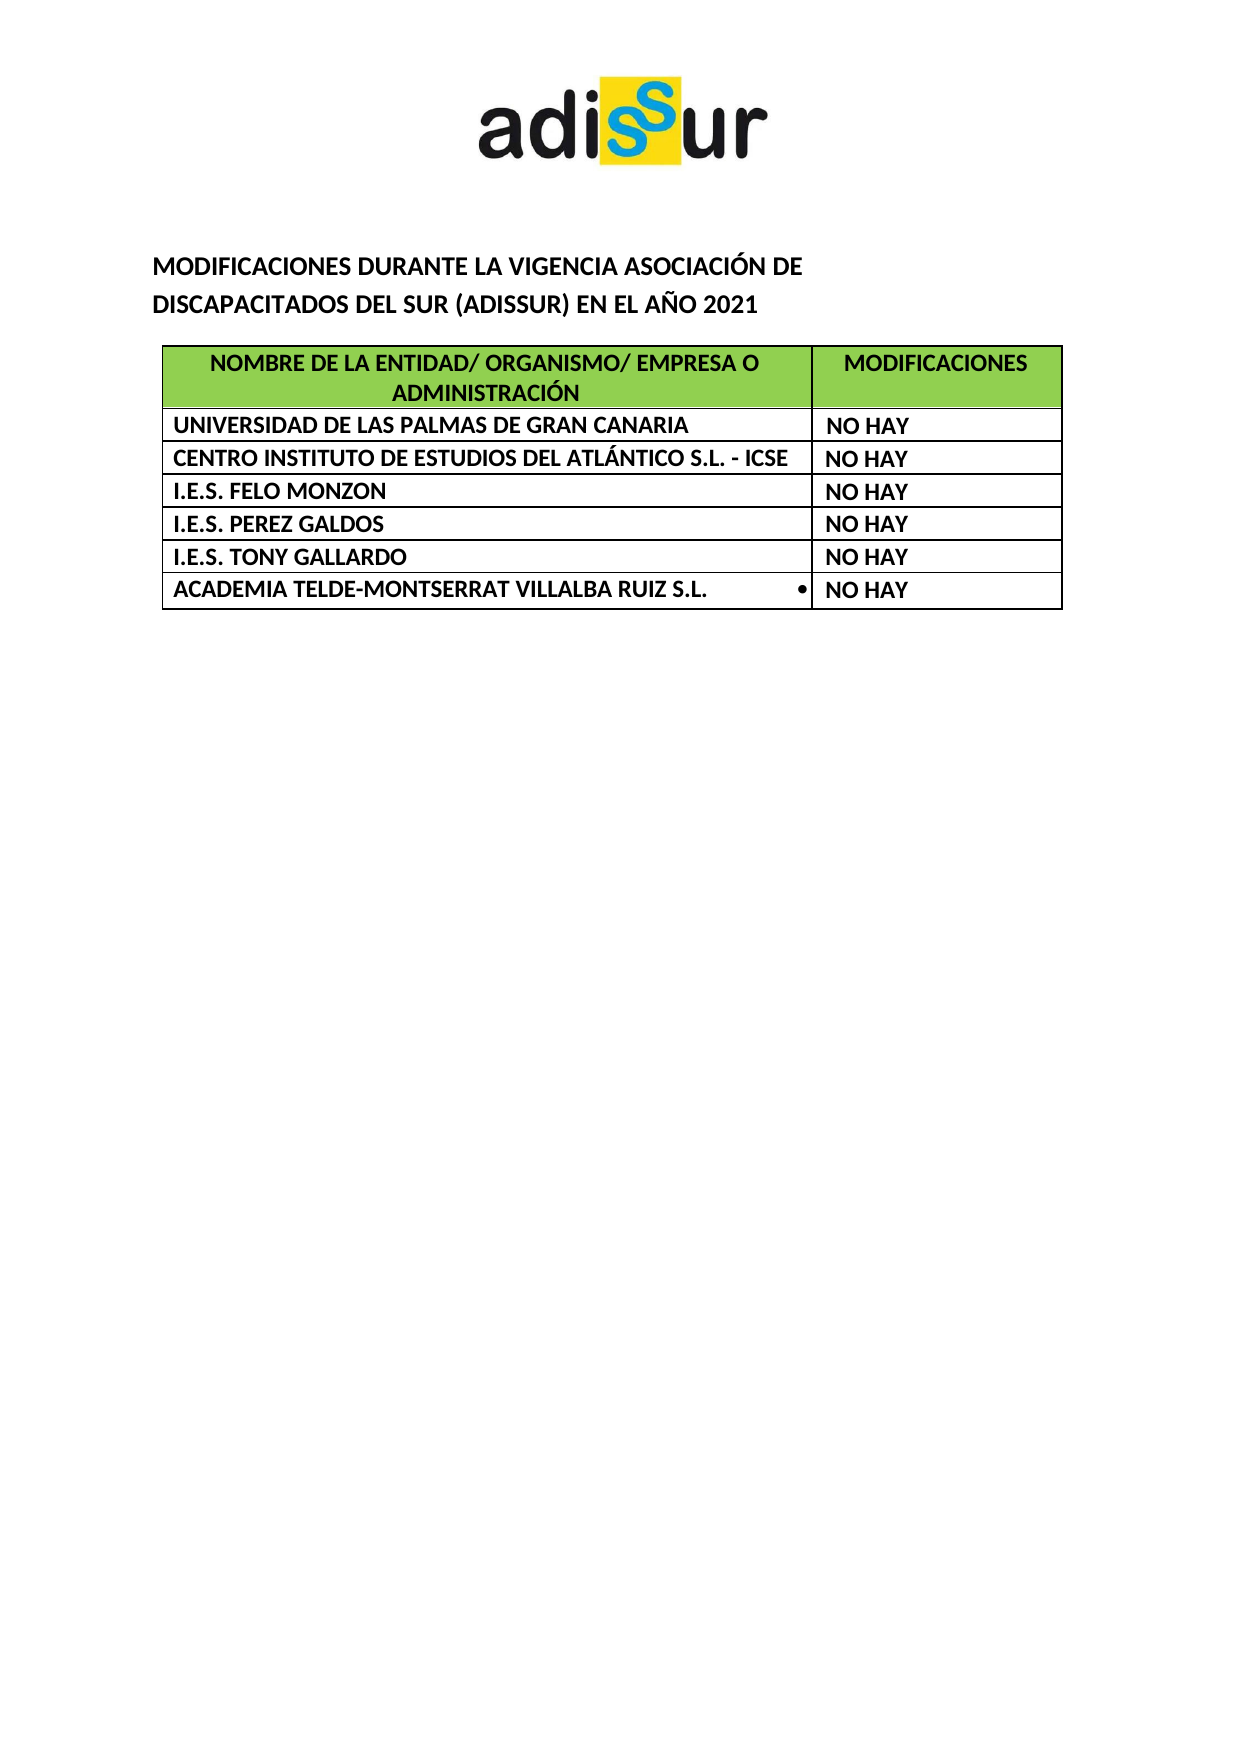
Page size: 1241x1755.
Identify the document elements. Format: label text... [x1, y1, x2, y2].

table_cell I.E.S. TONY GALLARDO [163, 541, 811, 572]
table_header NOMBRE DE LA ENTIDAD/ ORGANISMO/ EMPRESA O ADMINISTRACIÓN [163, 347, 811, 407]
text MODIFICACIONES DURANTE LA VIGENCIA ASOCIACIÓN DE DISCAPACITADOS DEL SUR (ADISSUR) EN EL AÑO 2021 [152, 249, 976, 320]
table_cell I.E.S. PEREZ GALDOS [163, 508, 811, 539]
table_cell I.E.S. FELO MONZON [163, 475, 811, 506]
table_cell NO HAY [813, 508, 1061, 539]
table_cell NO HAY [813, 573, 1061, 608]
table_cell NO HAY [813, 409, 1061, 440]
table_cell ACADEMIA TELDE-MONTSERRAT VILLALBA RUIZ S.L. [163, 573, 811, 608]
table_cell NO HAY [813, 475, 1061, 506]
table_cell UNIVERSIDAD DE LAS PALMAS DE GRAN CANARIA [163, 409, 811, 440]
table_header MODIFICACIONES [813, 347, 1061, 407]
table_cell NO HAY [813, 541, 1061, 572]
table_cell CENTRO INSTITUTO DE ESTUDIOS DEL ATLÁNTICO S.L. - ICSE [163, 442, 811, 473]
table_cell NO HAY [813, 442, 1061, 473]
